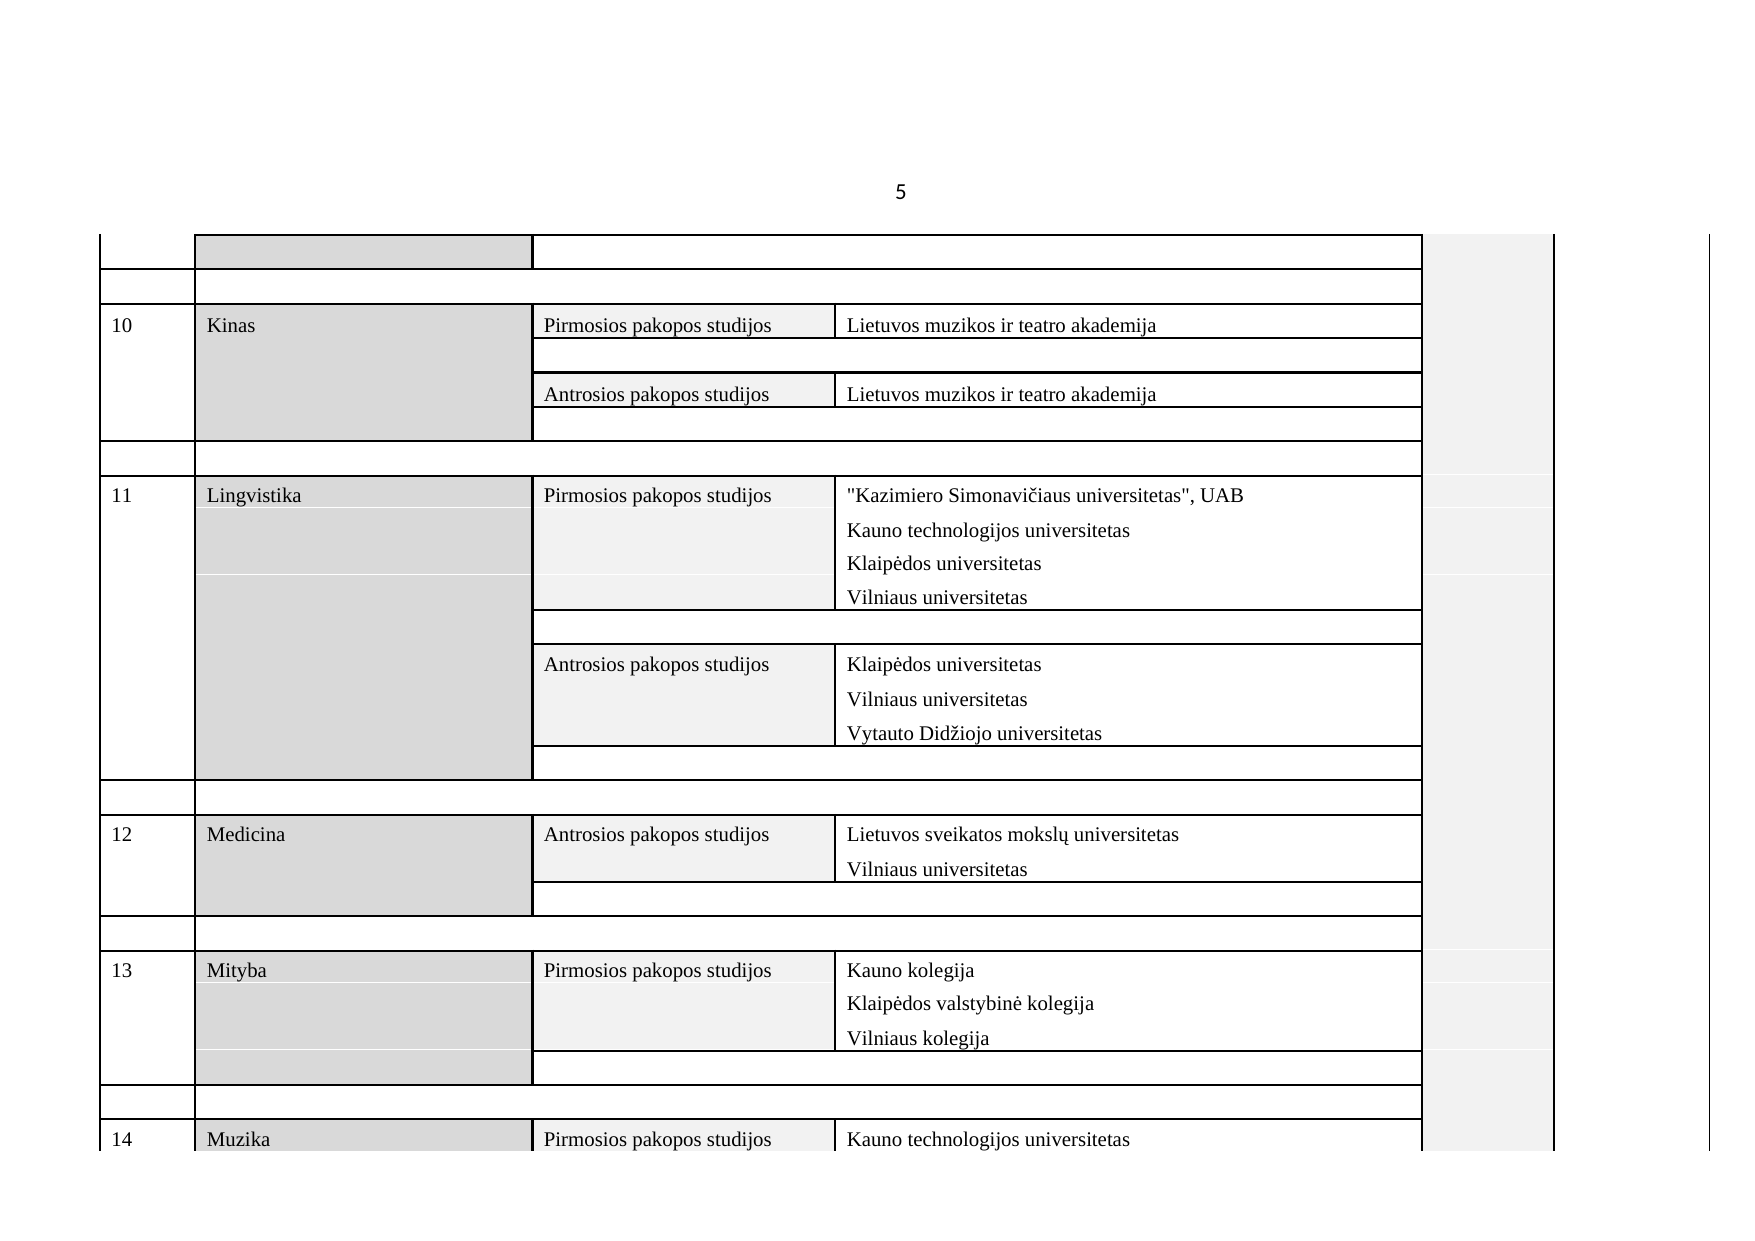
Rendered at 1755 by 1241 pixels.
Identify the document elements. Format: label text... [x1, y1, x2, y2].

table_cell Vilniaus kolegija [836, 1015, 1421, 1049]
table_cell Antrosios pakopos studijos [534, 645, 834, 676]
table_cell [1423, 711, 1553, 745]
table_cell [1555, 234, 1709, 268]
table_cell Klaipėdos universitetas [836, 645, 1421, 676]
table_cell [101, 406, 194, 440]
table_cell [101, 575, 194, 609]
table_cell Mityba [196, 952, 531, 982]
table_cell [1423, 542, 1553, 574]
table_cell Lingvistika Suma [196, 781, 532, 814]
table_cell [835, 270, 1421, 303]
table_cell Medicina [196, 816, 531, 846]
table_cell [196, 745, 531, 779]
table_cell [1555, 371, 1709, 406]
table_cell [101, 846, 194, 881]
table_cell [196, 1050, 531, 1084]
table_cell [101, 643, 194, 676]
table_cell [101, 609, 194, 643]
table_cell [196, 1015, 531, 1049]
table_cell [1555, 303, 1709, 337]
table_cell [101, 542, 194, 574]
table_cell 14 [101, 1120, 194, 1151]
table_cell [1555, 508, 1709, 542]
table_cell [101, 270, 194, 303]
table_cell Antrosios pakopos studijos Suma [534, 408, 1421, 440]
table_cell [1555, 814, 1709, 846]
table_cell [1555, 950, 1709, 982]
table_cell [534, 1015, 834, 1049]
table_cell [101, 1015, 194, 1049]
table_cell [1423, 745, 1553, 779]
table_cell [1423, 440, 1553, 474]
table_cell [101, 337, 194, 371]
table_cell [1423, 303, 1553, 337]
table_cell Lietuvos muzikos ir teatro akademija [836, 305, 1421, 337]
table_cell [1423, 1050, 1553, 1084]
table_cell [101, 881, 194, 915]
table_cell [835, 1086, 1421, 1118]
table_cell Antrosios pakopos studijos [534, 374, 834, 406]
table_cell [196, 406, 531, 440]
table_cell [196, 337, 531, 371]
table_cell [101, 1086, 194, 1118]
table_cell [101, 508, 194, 542]
table_cell [533, 1086, 835, 1118]
table_cell [196, 983, 531, 1015]
table_cell 11 [101, 477, 194, 507]
table_cell Pirmosios pakopos studijos Suma [534, 339, 1421, 371]
table_cell [1423, 337, 1553, 371]
table_cell [1423, 508, 1553, 542]
table_cell Antrosios pakopos studijos [534, 816, 834, 846]
table_cell [1555, 745, 1709, 779]
table_cell Pirmosios pakopos studijos [534, 1120, 834, 1151]
table_cell [196, 575, 531, 609]
table_cell [1423, 371, 1553, 406]
table_cell [1555, 915, 1709, 949]
table_cell [196, 609, 531, 643]
table_cell Antrosios pakopos studijos Suma [534, 883, 1421, 915]
table_cell [1555, 1118, 1709, 1151]
table_cell [1423, 676, 1553, 711]
table_cell [1423, 881, 1553, 915]
table_cell 13 [101, 952, 194, 982]
table_cell [196, 542, 531, 574]
table_cell [1555, 676, 1709, 711]
table_cell 10 [101, 305, 194, 337]
table_cell [196, 676, 531, 711]
table_cell [534, 846, 834, 881]
table_cell [1423, 915, 1553, 949]
table_cell Lietuvos sveikatos mokslų universitetas [836, 816, 1421, 846]
table_cell [534, 542, 834, 574]
table_cell Pirmosios pakopos studijos [534, 477, 834, 507]
table_cell [1423, 234, 1553, 268]
table_cell [101, 676, 194, 711]
table_cell [1555, 268, 1709, 303]
table_cell [1423, 475, 1553, 507]
table_cell Pirmosios pakopos studijos [534, 952, 834, 982]
table_cell [1555, 711, 1709, 745]
table_cell [196, 508, 531, 542]
table_cell [1555, 542, 1709, 574]
table_cell [1423, 1084, 1553, 1118]
table_cell [1423, 846, 1553, 881]
table_cell [101, 711, 194, 745]
table_cell Lietuvos muzikos ir teatro akademija [836, 374, 1421, 406]
table_cell Kauno kolegija [836, 952, 1421, 982]
table_cell [534, 983, 834, 1015]
table_cell [1555, 440, 1709, 474]
table_cell [1555, 609, 1709, 643]
table_cell [1423, 575, 1553, 609]
table_cell [101, 1050, 194, 1084]
table_cell Vilniaus universitetas [836, 846, 1421, 881]
table_cell [1423, 1015, 1553, 1049]
table_cell [1555, 337, 1709, 371]
table_cell Pirmosios pakopos studijos Suma [534, 1052, 1421, 1084]
table_cell Medicina Suma [196, 917, 532, 949]
table_cell Kinas Suma [196, 442, 532, 474]
table_cell Energijos inžinerija Suma [196, 270, 835, 303]
table_cell [534, 508, 834, 542]
table_cell [835, 917, 1421, 949]
table_cell Antrosios pakopos studijos Suma [534, 747, 1421, 779]
table_cell [196, 846, 531, 881]
table_cell [101, 234, 194, 268]
table_cell [1423, 983, 1553, 1015]
table_cell [1423, 779, 1553, 814]
table_cell 12 [101, 816, 194, 846]
table_cell Vilniaus universitetas [836, 575, 1421, 609]
table_cell [835, 781, 1421, 814]
table_cell Mityba Suma [196, 1086, 532, 1118]
table_cell [1555, 1050, 1709, 1084]
table_cell Kinas [196, 305, 531, 337]
table_cell [101, 745, 194, 779]
table_cell [1423, 643, 1553, 676]
table_cell [1555, 406, 1709, 440]
table_cell Antrosios pakopos studijos Suma [534, 236, 1421, 268]
table_cell [534, 711, 834, 745]
table_cell Vilniaus universitetas [836, 676, 1421, 711]
table_cell [196, 371, 531, 406]
table_cell [101, 983, 194, 1015]
table_cell Klaipėdos valstybinė kolegija [836, 983, 1421, 1015]
table_cell [835, 442, 1421, 474]
table_cell [101, 371, 194, 406]
table_cell [533, 781, 835, 814]
table_cell [534, 676, 834, 711]
table_cell [1555, 643, 1709, 676]
table_cell Pirmosios pakopos studijos [534, 305, 834, 337]
table_cell [533, 917, 835, 949]
table_cell [1555, 1015, 1709, 1049]
table_cell [196, 711, 531, 745]
table_cell [1555, 983, 1709, 1015]
table_cell [1423, 1118, 1553, 1151]
table_cell [1555, 475, 1709, 507]
table_cell [1555, 779, 1709, 814]
table_cell [534, 575, 834, 609]
table_cell [1423, 609, 1553, 643]
table_cell Kauno technologijos universitetas [836, 1120, 1421, 1151]
table_cell [1423, 268, 1553, 303]
table_cell [101, 442, 194, 474]
table_cell [1555, 881, 1709, 915]
table_cell "Kazimiero Simonavičiaus universitetas", UAB [836, 477, 1421, 507]
table_cell Klaipėdos universitetas [836, 542, 1421, 574]
table_cell [1555, 575, 1709, 609]
table_cell [1423, 814, 1553, 846]
table_cell [1423, 950, 1553, 982]
table_cell [196, 236, 531, 268]
table_cell [196, 643, 531, 676]
table_cell Muzika [196, 1120, 531, 1151]
table_cell [1555, 1084, 1709, 1118]
table_cell Kauno technologijos universitetas [836, 508, 1421, 542]
table_cell Pirmosios pakopos studijos Suma [534, 611, 1421, 643]
table_cell [101, 781, 194, 814]
table_cell Lingvistika [196, 477, 531, 507]
table_cell [101, 917, 194, 949]
table_cell [1423, 406, 1553, 440]
table_cell [1555, 846, 1709, 881]
table_cell [196, 881, 531, 915]
table_cell Vytauto Didžiojo universitetas [836, 711, 1421, 745]
table_cell [533, 442, 835, 474]
